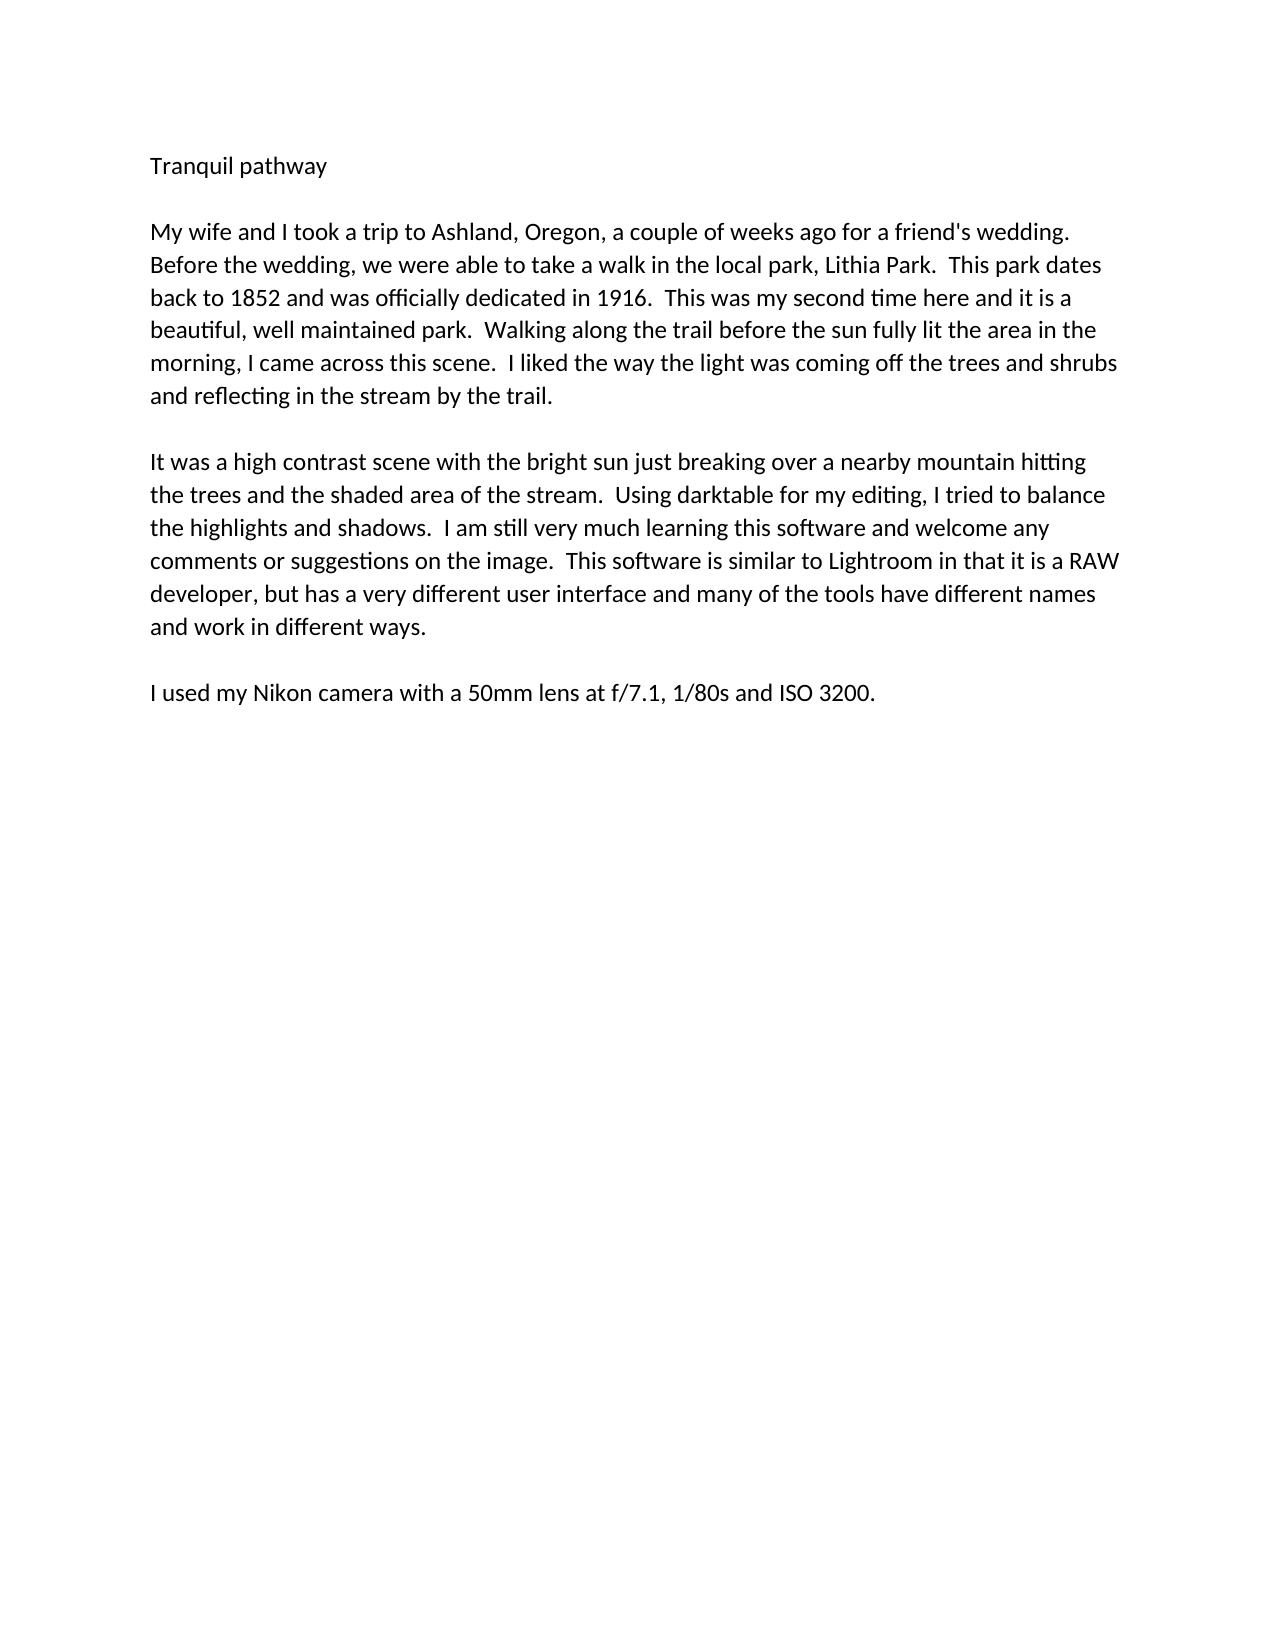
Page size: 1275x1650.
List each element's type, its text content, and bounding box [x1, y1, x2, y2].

text I used my Nikon camera with a 50mm lens at f/7.1, 1/80s and ISO 3200. [150, 677, 1125, 707]
text My wife and I took a trip to Ashland, Oregon, a couple of weeks ago for a friend's wedding. Before the wedding, we were able to take a walk in the local park, Lithia Park. This park dates back to 1852 and was officially dedicated in 1916. This was my second time here and it is a beautiful, well maintained park. Walking along the trail before the sun fully lit the area in the morning, I came across this scene. I liked the way the light was coming off the trees and shrubs and reflecting in the stream by the trail. [150, 216, 1125, 411]
text Tranquil pathway [150, 150, 1125, 181]
text It was a high contrast scene with the bright sun just breaking over a nearby mountain hitting the trees and the shaded area of the stream. Using darktable for my editing, I tried to balance the highlights and shadows. I am still very much learning this software and welcome any comments or suggestions on the image. This software is similar to Lightroom in that it is a RAW developer, but has a very different user interface and many of the tools have different names and work in different ways. [150, 446, 1125, 641]
